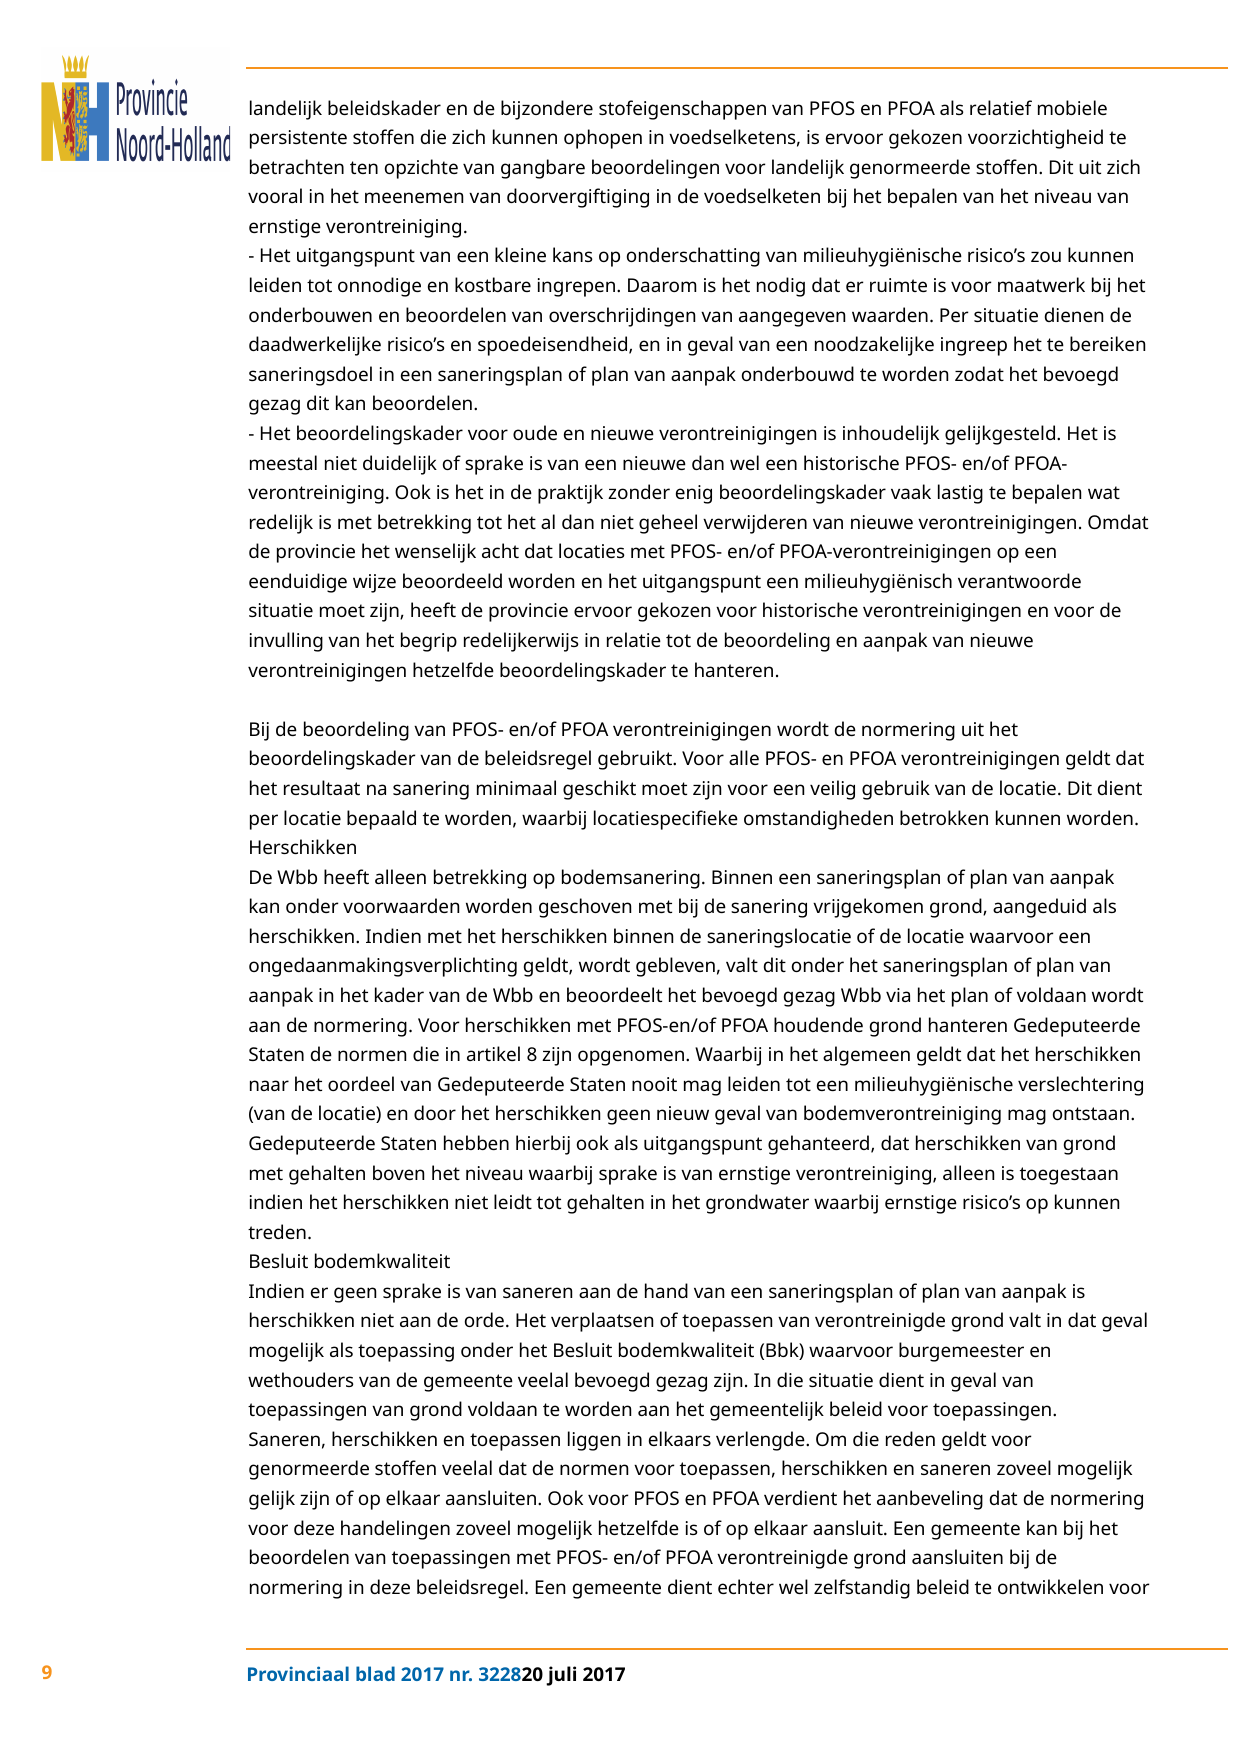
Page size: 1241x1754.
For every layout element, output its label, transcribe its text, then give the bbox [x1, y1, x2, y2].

text Indien er geen sprake is van saneren aan de hand van een saneringsplan of plan van aanpak is herschikken niet aan de orde. Het verplaatsen of toepassen van verontreinigde grond valt in dat geval mogelijk als toepassing onder het Besluit bodemkwaliteit (Bbk) waarvoor burgemeester en wethouders van de gemeente veelal bevoegd gezag zijn. In die situatie dient in geval van toepassingen van grond voldaan te worden aan het gemeentelijk beleid voor toepassingen. [248, 1278, 1152, 1422]
text De Wbb heeft alleen betrekking op bodemsanering. Binnen een saneringsplan of plan van aanpak kan onder voorwaarden worden geschoven met bij de sanering vrijgekomen grond, aangeduid als herschikken. Indien met het herschikken binnen de saneringslocatie of de locatie waarvoor een ongedaanmakingsverplichting geldt, wordt gebleven, valt dit onder het saneringsplan of plan van aanpak in het kader van de Wbb en beoordeelt het bevoegd gezag Wbb via het plan of voldaan wordt aan de normering. Voor herschikken met PFOS-en/of PFOA houdende grond hanteren Gedeputeerde Staten de normen die in artikel 8 zijn opgenomen. Waarbij in het algemeen geldt dat het herschikken naar het oordeel van Gedeputeerde Staten nooit mag leiden tot een milieuhygiënische verslechtering (van de locatie) en door het herschikken geen nieuw geval van bodemverontreiniging mag ontstaan. [248, 864, 1152, 1126]
text landelijk beleidskader en de bijzondere stofeigenschappen van PFOS en PFOA als relatief mobiele persistente stoffen die zich kunnen ophopen in voedselketens, is ervoor gekozen voorzichtigheid te betrachten ten opzichte van gangbare beoordelingen voor landelijk genormeerde stoffen. Dit uit zich vooral in het meenemen van doorvergiftiging in de voedselketen bij het bepalen van het niveau van ernstige verontreiniging. [248, 95, 1152, 239]
text Besluit bodemkwaliteit [248, 1248, 1152, 1274]
text Saneren, herschikken en toepassen liggen in elkaars verlengde. Om die reden geldt voor genormeerde stoffen veelal dat de normen voor toepassen, herschikken en saneren zoveel mogelijk gelijk zijn of op elkaar aansluiten. Ook voor PFOS en PFOA verdient het aanbeveling dat de normering voor deze handelingen zoveel mogelijk hetzelfde is of op elkaar aansluit. Een gemeente kan bij het beoordelen van toepassingen met PFOS- en/of PFOA verontreinigde grond aansluiten bij de normering in deze beleidsregel. Een gemeente dient echter wel zelfstandig beleid te ontwikkelen voor [248, 1426, 1152, 1600]
text - Het beoordelingskader voor oude en nieuwe verontreinigingen is inhoudelijk gelijkgesteld. Het is meestal niet duidelijk of sprake is van een nieuwe dan wel een historische PFOS- en/of PFOA-verontreiniging. Ook is het in de praktijk zonder enig beoordelingskader vaak lastig te bepalen wat redelijk is met betrekking tot het al dan niet geheel verwijderen van nieuwe verontreinigingen. Omdat de provincie het wenselijk acht dat locaties met PFOS- en/of PFOA-verontreinigingen op een eenduidige wijze beoordeeld worden en het uitgangspunt een milieuhygiënisch verantwoorde situatie moet zijn, heeft de provincie ervoor gekozen voor historische verontreinigingen en voor de invulling van het begrip redelijkerwijs in relatie tot de beoordeling en aanpak van nieuwe verontreinigingen hetzelfde beoordelingskader te hanteren. [248, 420, 1152, 683]
text - Het uitgangspunt van een kleine kans op onderschatting van milieuhygiënische risico’s zou kunnen leiden tot onnodige en kostbare ingrepen. Daarom is het nodig dat er ruimte is voor maatwerk bij het onderbouwen en beoordelen van overschrijdingen van aangegeven waarden. Per situatie dienen de daadwerkelijke risico’s en spoedeisendheid, en in geval van een noodzakelijke ingreep het te bereiken saneringsdoel in een saneringsplan of plan van aanpak onderbouwd te worden zodat het bevoegd gezag dit kan beoordelen. [248, 243, 1152, 416]
text Bij de beoordeling van PFOS- en/of PFOA verontreinigingen wordt de normering uit het beoordelingskader van de beleidsregel gebruikt. Voor alle PFOS- en PFOA verontreinigingen geldt dat het resultaat na sanering minimaal geschikt moet zijn voor een veilig gebruik van de locatie. Dit dient per locatie bepaald te worden, waarbij locatiespecifieke omstandigheden betrokken kunnen worden. [248, 716, 1152, 831]
picture [41, 47, 231, 172]
text Herschikken [248, 834, 1152, 860]
text Gedeputeerde Staten hebben hierbij ook als uitgangspunt gehanteerd, dat herschikken van grond met gehalten boven het niveau waarbij sprake is van ernstige verontreiniging, alleen is toegestaan indien het herschikken niet leidt tot gehalten in het grondwater waarbij ernstige risico’s op kunnen treden. [248, 1130, 1152, 1245]
